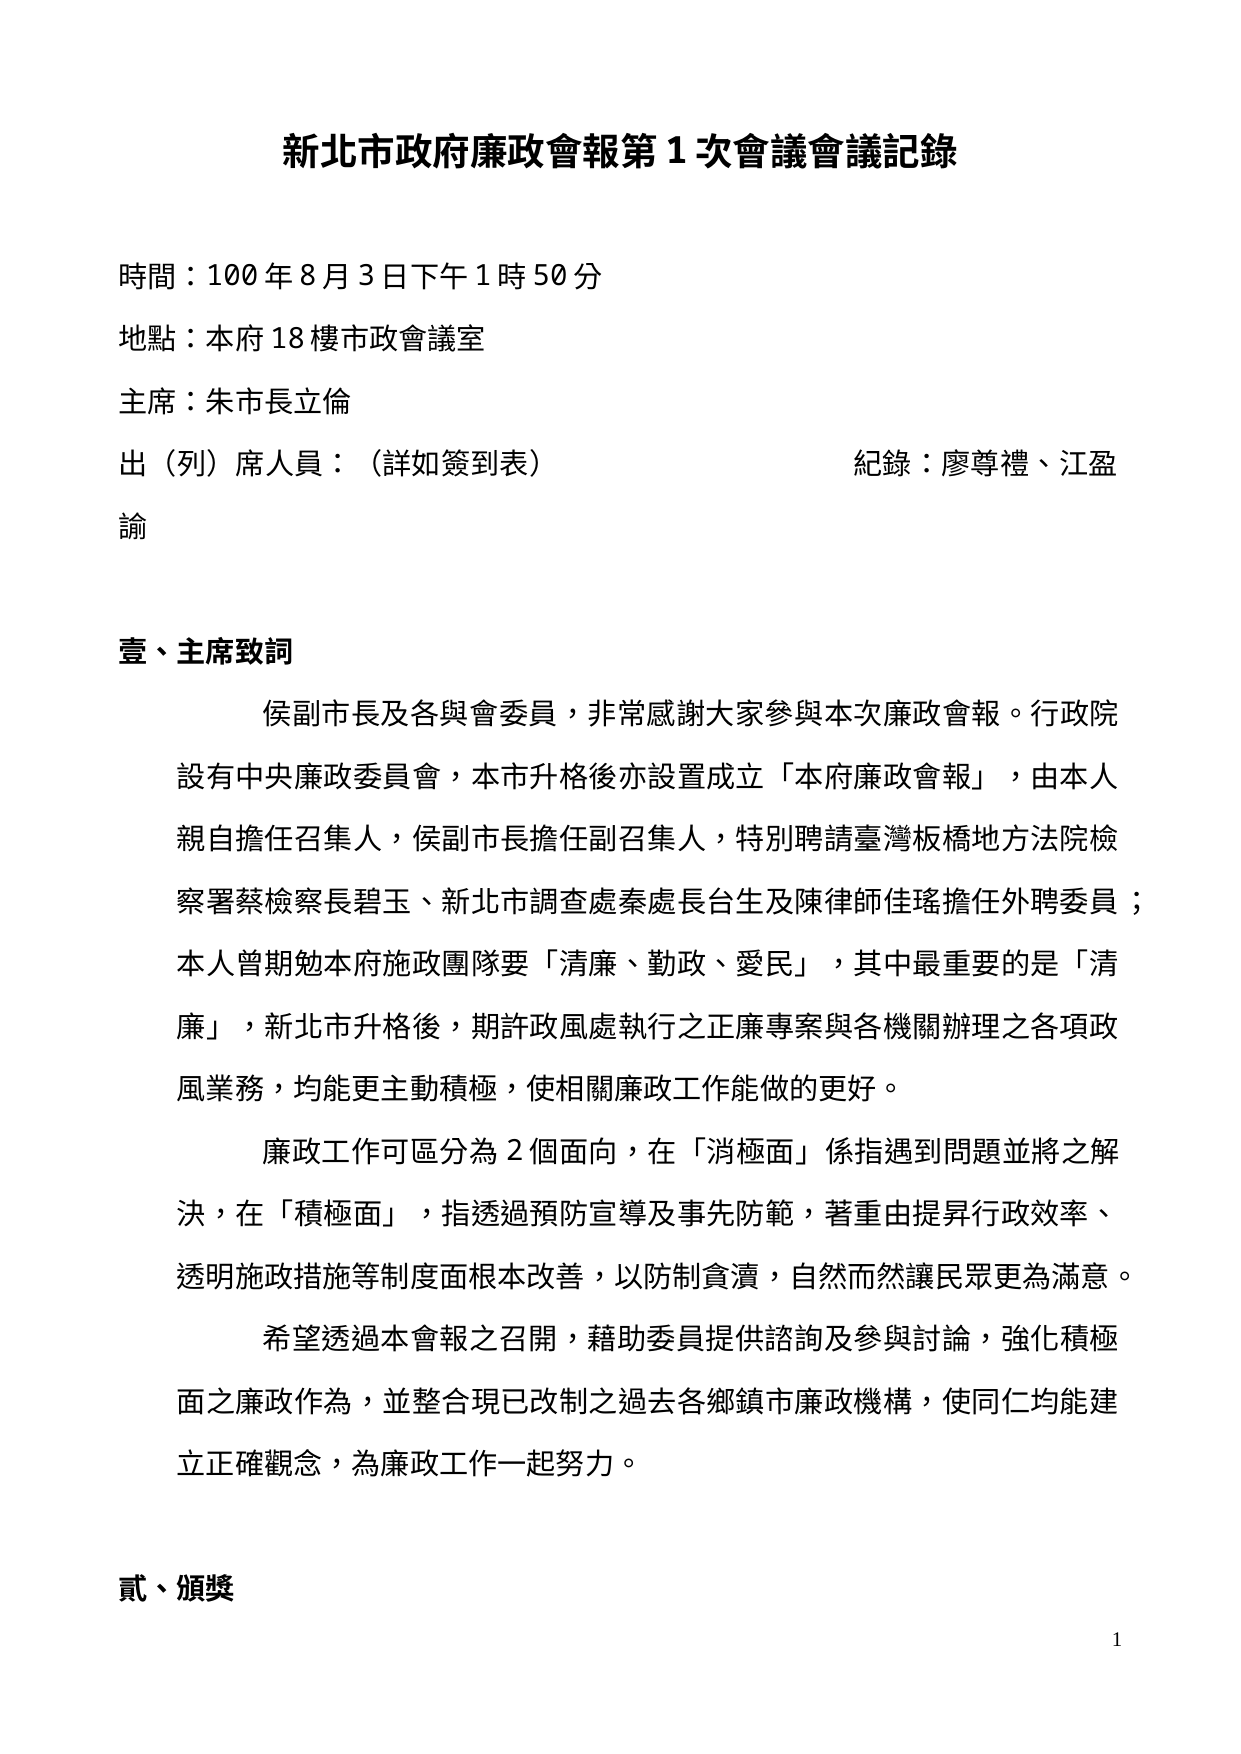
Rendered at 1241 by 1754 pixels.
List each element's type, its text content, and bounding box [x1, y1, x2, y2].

text 侯副市長及各與會委員，非常感謝大家參與本次廉政會報。行政院設有中央廉政委員會，本市升格後亦設置成立「本府廉政會報」，由本人親自擔任召集人，侯副市長擔任副召集人，特別聘請臺灣板橋地方法院檢察署蔡檢察長碧玉、新北市調查處秦處長台生及陳律師佳瑤擔任外聘委員；本人曾期勉本府施政團隊要「清廉、勤政、愛民」，其中最重要的是「清廉」，新北市升格後，期許政風處執行之正廉專案與各機關辦理之各項政風業務，均能更主動積極，使相關廉政工作能做的更好。 [118, 670, 1122, 1108]
text 貳、頒獎 [118, 1545, 1122, 1608]
text 主席：朱市長立倫 [118, 358, 1122, 420]
text 地點：本府18樓市政會議室 [118, 295, 1122, 358]
text 廉政工作可區分為2個面向，在「消極面」係指遇到問題並將之解決，在「積極面」，指透過預防宣導及事先防範，著重由提昇行政效率、透明施政措施等制度面根本改善，以防制貪瀆，自然而然讓民眾更為滿意。 [118, 1108, 1122, 1295]
text 壹、主席致詞 [118, 608, 1122, 670]
text 出（列）席人員：（詳如簽到表） 紀錄：廖尊禮、江盈諭 [118, 420, 1122, 545]
text 新北市政府廉政會報第1次會議會議記錄 [118, 108, 1122, 170]
text 希望透過本會報之召開，藉助委員提供諮詢及參與討論，強化積極面之廉政作為，並整合現已改制之過去各鄉鎮市廉政機構，使同仁均能建立正確觀念，為廉政工作一起努力。 [118, 1295, 1122, 1483]
text 時間：100年8月3日下午1時50分 [118, 233, 1122, 295]
